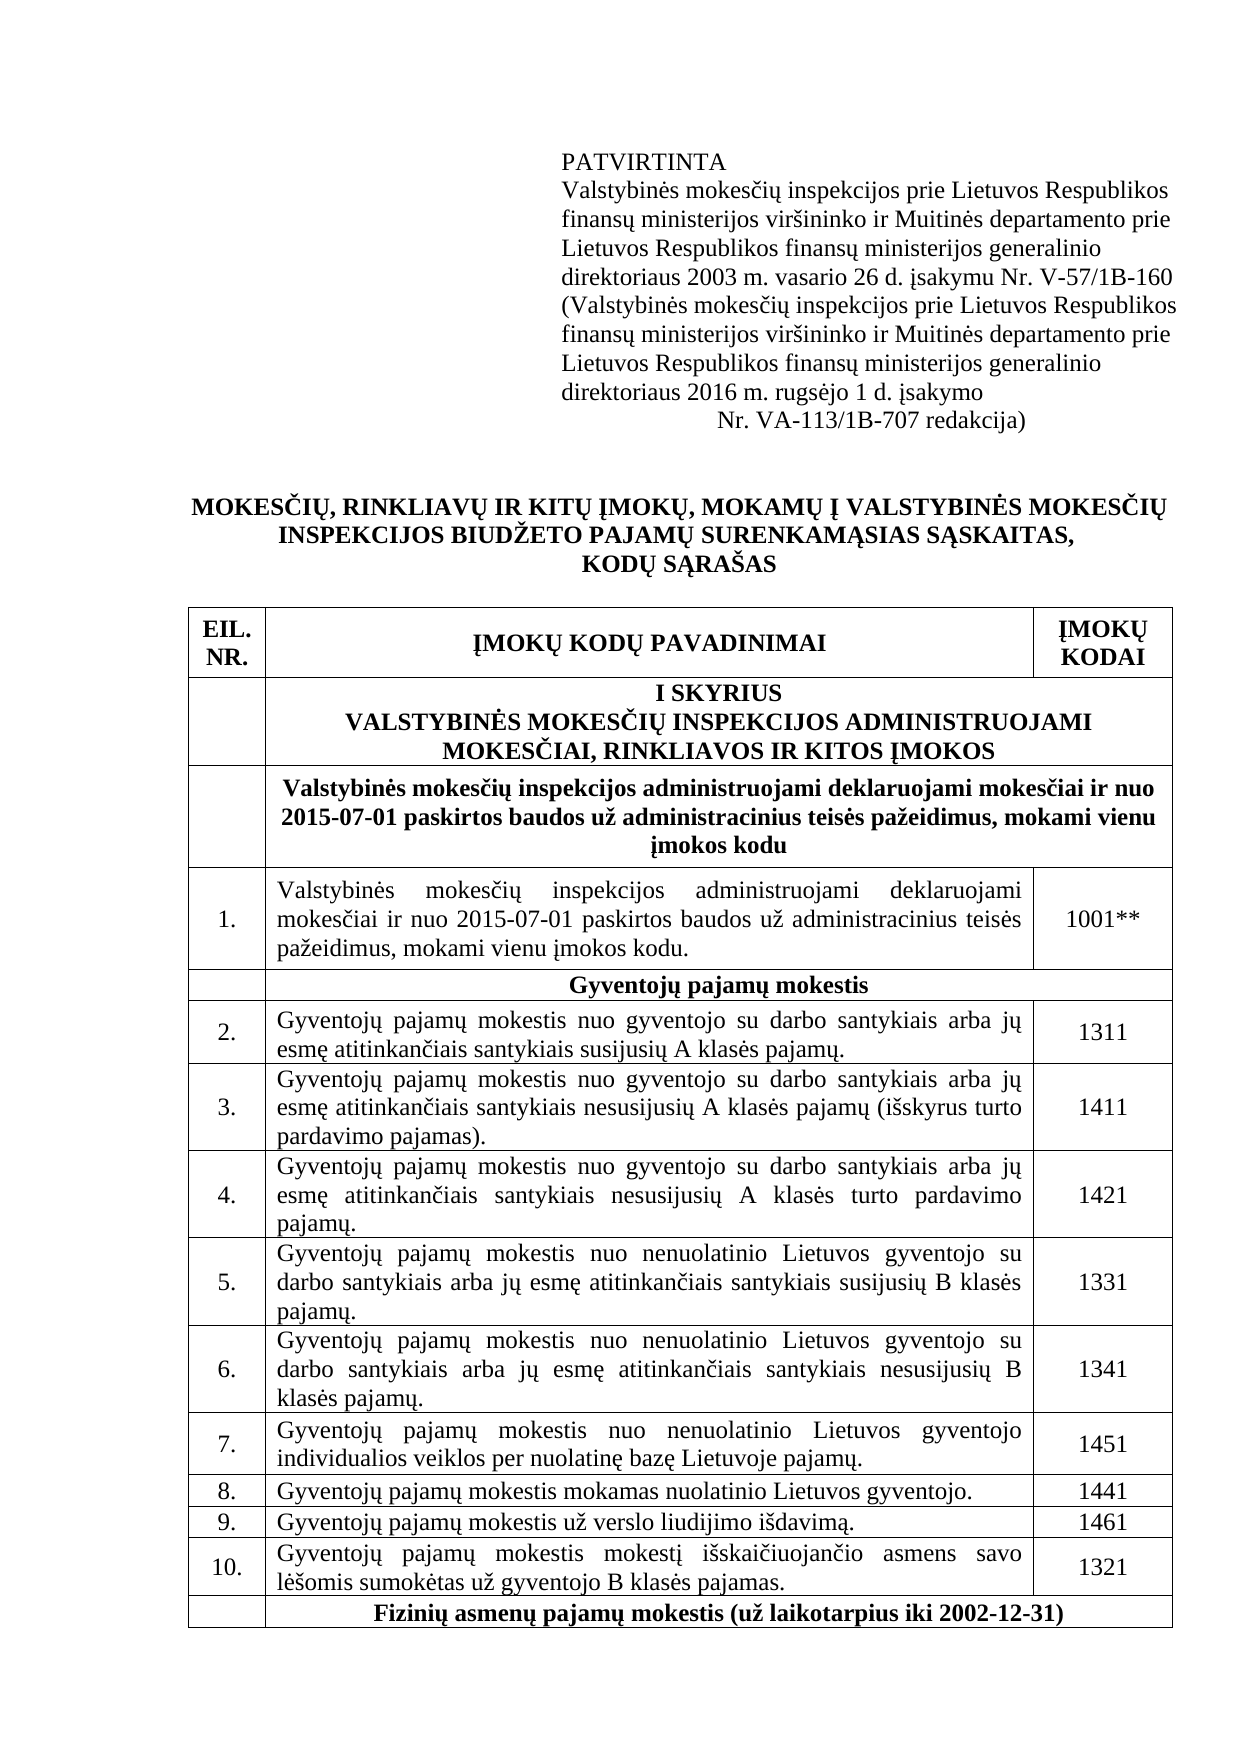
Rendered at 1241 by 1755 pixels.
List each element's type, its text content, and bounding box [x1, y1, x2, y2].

table_cell 6. [189, 1326, 265, 1412]
text Nr. VA-113/1B-707 redakcija) [177, 406, 1181, 434]
text finansų ministerijos viršininko ir Muitinės departamento prie [177, 204, 1181, 233]
table_cell 1461 [1034, 1507, 1172, 1537]
table_cell [189, 678, 265, 765]
table_cell Gyventojų pajamų mokestis nuo gyventojo su darbo santykiais arba jų esmę atitinkančiais santykiais nesusijusių A klasės turto pardavimo pajamų. [266, 1151, 1033, 1237]
table_cell Gyventojų pajamų mokestis mokamas nuolatinio Lietuvos gyventojo. [266, 1475, 1033, 1506]
text Lietuvos Respublikos finansų ministerijos generalinio [177, 233, 1181, 262]
text Lietuvos Respublikos finansų ministerijos generalinio [177, 348, 1181, 377]
table_cell 5. [189, 1238, 265, 1324]
table_cell 9. [189, 1507, 265, 1537]
table_cell [189, 766, 265, 867]
table_cell 2. [189, 1001, 265, 1063]
table_cell 8. [189, 1475, 265, 1506]
table_cell Valstybinės mokesčių inspekcijos administruojami deklaruojami mokesčiai ir nuo 2015-07-01 paskirtos baudos už administracinius teisės pažeidimus, mokami vienu įmokos kodu [266, 766, 1172, 867]
table_cell Gyventojų pajamų mokestis už verslo liudijimo išdavimą. [266, 1507, 1033, 1537]
table_cell Gyventojų pajamų mokestis mokestį išskaičiuojančio asmens savo lėšomis sumokėtas už gyventojo B klasės pajamas. [266, 1538, 1033, 1595]
table_cell Gyventojų pajamų mokestis nuo nenuolatinio Lietuvos gyventojo su darbo santykiais arba jų esmę atitinkančiais santykiais nesusijusių B klasės pajamų. [266, 1326, 1033, 1412]
table_cell 1. [189, 868, 265, 969]
text PATVIRTINTA [177, 147, 1181, 176]
text direktoriaus 2016 m. rugsėjo 1 d. įsakymo [177, 377, 1181, 406]
table_cell 7. [189, 1413, 265, 1474]
table_cell Gyventojų pajamų mokestis nuo gyventojo su darbo santykiais arba jų esmę atitinkančiais santykiais nesusijusių A klasės pajamų (išskyrus turto pardavimo pajamas). [266, 1064, 1033, 1150]
table_cell 1411 [1034, 1064, 1172, 1150]
table_cell 1421 [1034, 1151, 1172, 1237]
table_cell Fizinių asmenų pajamų mokestis (už laikotarpius iki 2002-12-31) [266, 1596, 1172, 1627]
text direktoriaus 2003 m. vasario 26 d. įsakymu Nr. V-57/1B-160 [177, 262, 1181, 291]
table_cell 1451 [1034, 1413, 1172, 1474]
table_cell [189, 970, 265, 1000]
table_cell [189, 1596, 265, 1627]
text Valstybinės mokesčių inspekcijos prie Lietuvos Respublikos [177, 176, 1181, 204]
table_cell Gyventojų pajamų mokestis nuo nenuolatinio Lietuvos gyventojo su darbo santykiais arba jų esmę atitinkančiais santykiais susijusių B klasės pajamų. [266, 1238, 1033, 1324]
text KODŲ SĄRAŠAS [177, 549, 1181, 578]
table_cell I SKYRIUS VALSTYBINĖS MOKESČIŲ INSPEKCIJOS ADMINISTRUOJAMI MOKESČIAI, RINKLIAVOS IR KITOS ĮMOKOS [266, 678, 1172, 765]
table_cell 1341 [1034, 1326, 1172, 1412]
table_cell Gyventojų pajamų mokestis nuo gyventojo su darbo santykiais arba jų esmę atitinkančiais santykiais susijusių A klasės pajamų. [266, 1001, 1033, 1063]
table_cell 1001** [1034, 868, 1172, 969]
text MOKESČIŲ, RINKLIAVŲ IR KITŲ ĮMOKŲ, MOKAMŲ Į VALSTYBINĖS MOKESČIŲ INSPEKCIJOS BIUDŽETO PAJAMŲ SURENKAMĄSIAS SĄSKAITAS, [177, 492, 1181, 549]
table_cell Valstybinės mokesčių inspekcijos administruojami deklaruojami mokesčiai ir nuo 2015-07-01 paskirtos baudos už administracinius teisės pažeidimus, mokami vienu įmokos kodu. [266, 868, 1033, 969]
text finansų ministerijos viršininko ir Muitinės departamento prie [177, 319, 1181, 348]
table_cell 3. [189, 1064, 265, 1150]
table_header EIL. NR. [189, 608, 265, 677]
table_header ĮMOKŲ KODAI [1034, 608, 1172, 677]
table_cell 10. [189, 1538, 265, 1595]
table_cell 1311 [1034, 1001, 1172, 1063]
table_cell Gyventojų pajamų mokestis nuo nenuolatinio Lietuvos gyventojo individualios veiklos per nuolatinę bazę Lietuvoje pajamų. [266, 1413, 1033, 1474]
table_header ĮMOKŲ KODŲ PAVADINIMAI [266, 608, 1033, 677]
table_cell 1441 [1034, 1475, 1172, 1506]
table_cell 1331 [1034, 1238, 1172, 1324]
text (Valstybinės mokesčių inspekcijos prie Lietuvos Respublikos [177, 291, 1181, 319]
table_cell 1321 [1034, 1538, 1172, 1595]
table_cell Gyventojų pajamų mokestis [266, 970, 1172, 1000]
table_cell 4. [189, 1151, 265, 1237]
